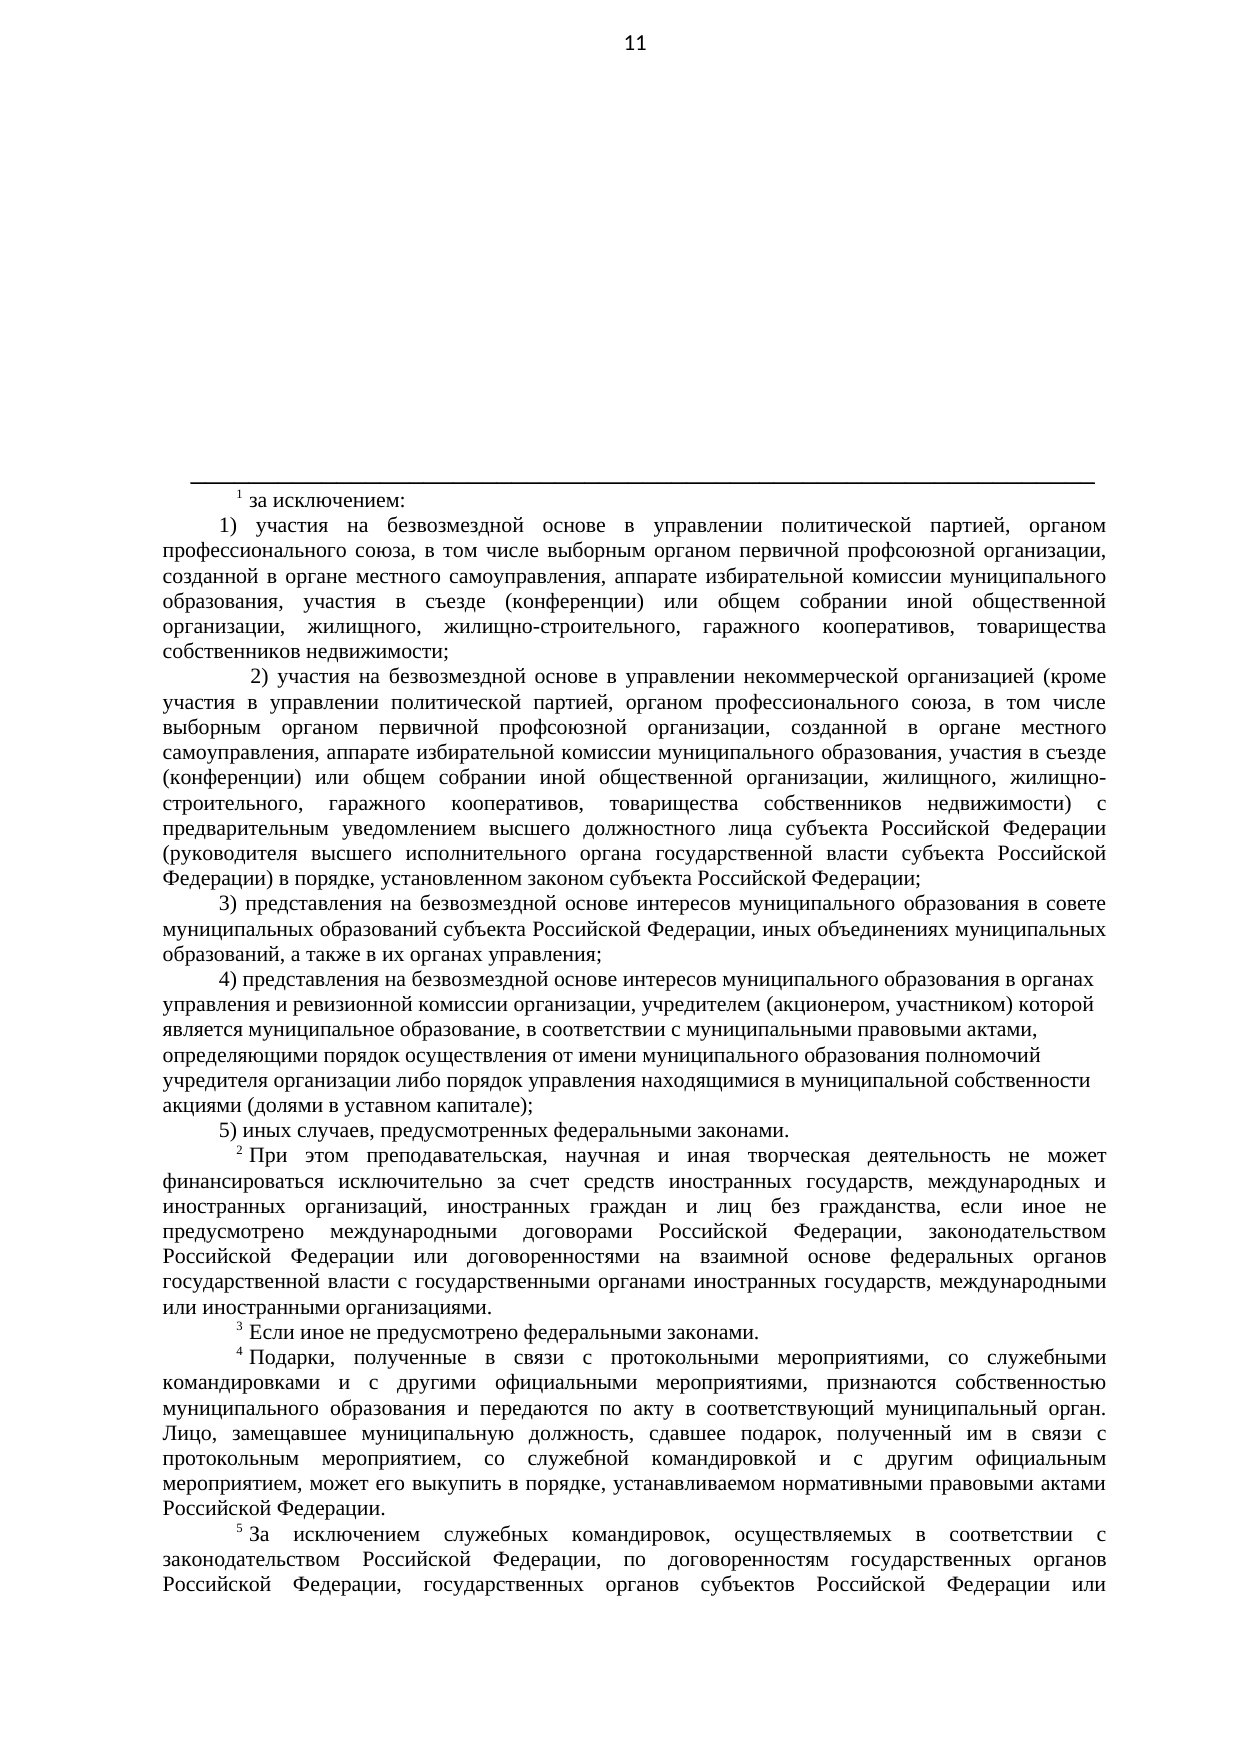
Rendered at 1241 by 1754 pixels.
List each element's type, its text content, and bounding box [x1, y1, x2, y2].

text 4) представления на безвозмездной основе интересов муниципального образования в органах управления и ревизионной комиссии организации, учредителем (акционером, участником) которой является муниципальное образование, в соответствии с муниципальными правовыми актами, определяющими порядок осуществления от имени муниципального образования полномочий учредителя организации либо порядок управления находящимися в муниципальной собственности акциями (долями в уставном капитале); [162, 966, 1107, 1117]
text 3) представления на безвозмездной основе интересов муниципального образования в совете муниципальных образований субъекта Российской Федерации, иных объединениях муниципальных образований, а также в их органах управления; [162, 890, 1107, 966]
text 3 Если иное не предусмотрено федеральными законами. [162, 1319, 1107, 1344]
text 2 При этом преподавательская, научная и иная творческая деятельность не может финансироваться исключительно за счет средств иностранных государств, международных и иностранных организаций, иностранных граждан и лиц без гражданства, если иное не предусмотрено международными договорами Российской Федерации, законодательством Российской Федерации или договоренностями на взаимной основе федеральных органов государственной власти с государственными органами иностранных государств, международными или иностранными организациями. [162, 1142, 1107, 1319]
text 5) иных случаев, предусмотренных федеральными законами. [162, 1117, 1107, 1142]
text ______________________________________________________________ [162, 453, 1122, 487]
text 1) участия на безвозмездной основе в управлении политической партией, органом профессионального союза, в том числе выборным органом первичной профсоюзной организации, созданной в органе местного самоуправления, аппарате избирательной комиссии муниципального образования, участия в съезде (конференции) или общем собрании иной общественной организации, жилищного, жилищно-строительного, гаражного кооперативов, товарищества собственников недвижимости; [162, 512, 1107, 663]
text 4 Подарки, полученные в связи с протокольными мероприятиями, со служебными командировками и с другими официальными мероприятиями, признаются собственностью муниципального образования и передаются по акту в соответствующий муниципальный орган. Лицо, замещавшее муниципальную должность, сдавшее подарок, полученный им в связи с протокольным мероприятием, со служебной командировкой и с другим официальным мероприятием, может его выкупить в порядке, устанавливаемом нормативными правовыми актами Российской Федерации. [162, 1344, 1107, 1521]
text 5 За исключением служебных командировок, осуществляемых в соответствии с законодательством Российской Федерации, по договоренностям государственных органов Российской Федерации, государственных органов субъектов Российской Федерации или [162, 1521, 1107, 1596]
text 1 за исключением: [162, 487, 1107, 512]
text 2) участия на безвозмездной основе в управлении некоммерческой организацией (кроме участия в управлении политической партией, органом профессионального союза, в том числе выборным органом первичной профсоюзной организации, созданной в органе местного самоуправления, аппарате избирательной комиссии муниципального образования, участия в съезде (конференции) или общем собрании иной общественной организации, жилищного, жилищно-строительного, гаражного кооперативов, товарищества собственников недвижимости) с предварительным уведомлением высшего должностного лица субъекта Российской Федерации (руководителя высшего исполнительного органа государственной власти субъекта Российской Федерации) в порядке, установленном законом субъекта Российской Федерации; [162, 663, 1107, 890]
